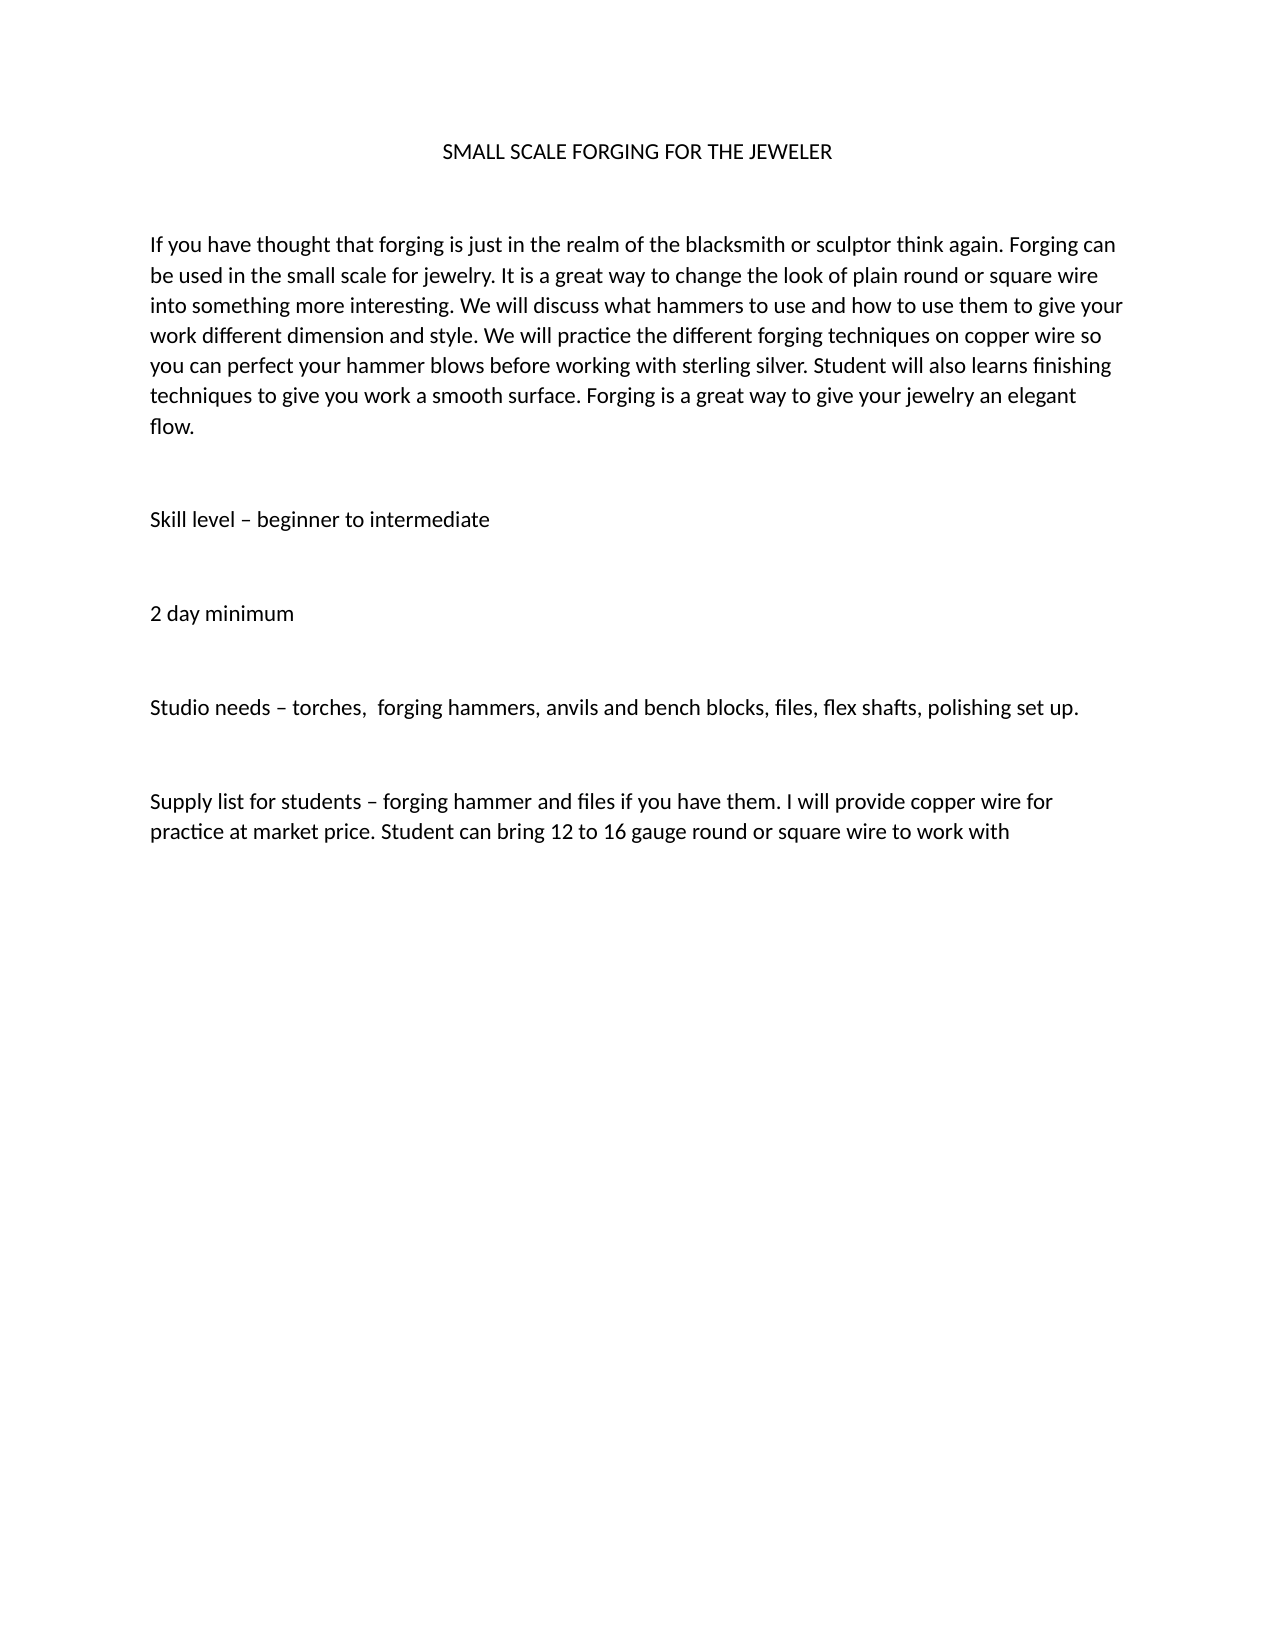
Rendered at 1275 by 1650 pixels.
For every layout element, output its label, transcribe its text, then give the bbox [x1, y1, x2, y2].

text 2 day minimum [150, 599, 1125, 627]
text Supply list for students – forging hammer and files if you have them. I will provide copper wire for practice at market price. Student can bring 12 to 16 gauge round or square wire to work with [150, 787, 1125, 845]
text Studio needs – torches, forging hammers, anvils and bench blocks, files, flex shafts, polishing set up. [150, 693, 1125, 721]
text Skill level – beginner to intermediate [150, 506, 1125, 534]
text SMALL SCALE FORGING FOR THE JEWELER [150, 137, 1125, 165]
text If you have thought that forging is just in the realm of the blacksmith or sculptor think again. Forging can be used in the small scale for jewelry. It is a great way to change the look of plain round or square wire into something more interesting. We will discuss what hammers to use and how to use them to give your work different dimension and style. We will practice the different forging techniques on copper wire so you can perfect your hammer blows before working with sterling silver. Student will also learns finishing techniques to give you work a smooth surface. Forging is a great way to give your jewelry an elegant flow. [150, 231, 1125, 440]
